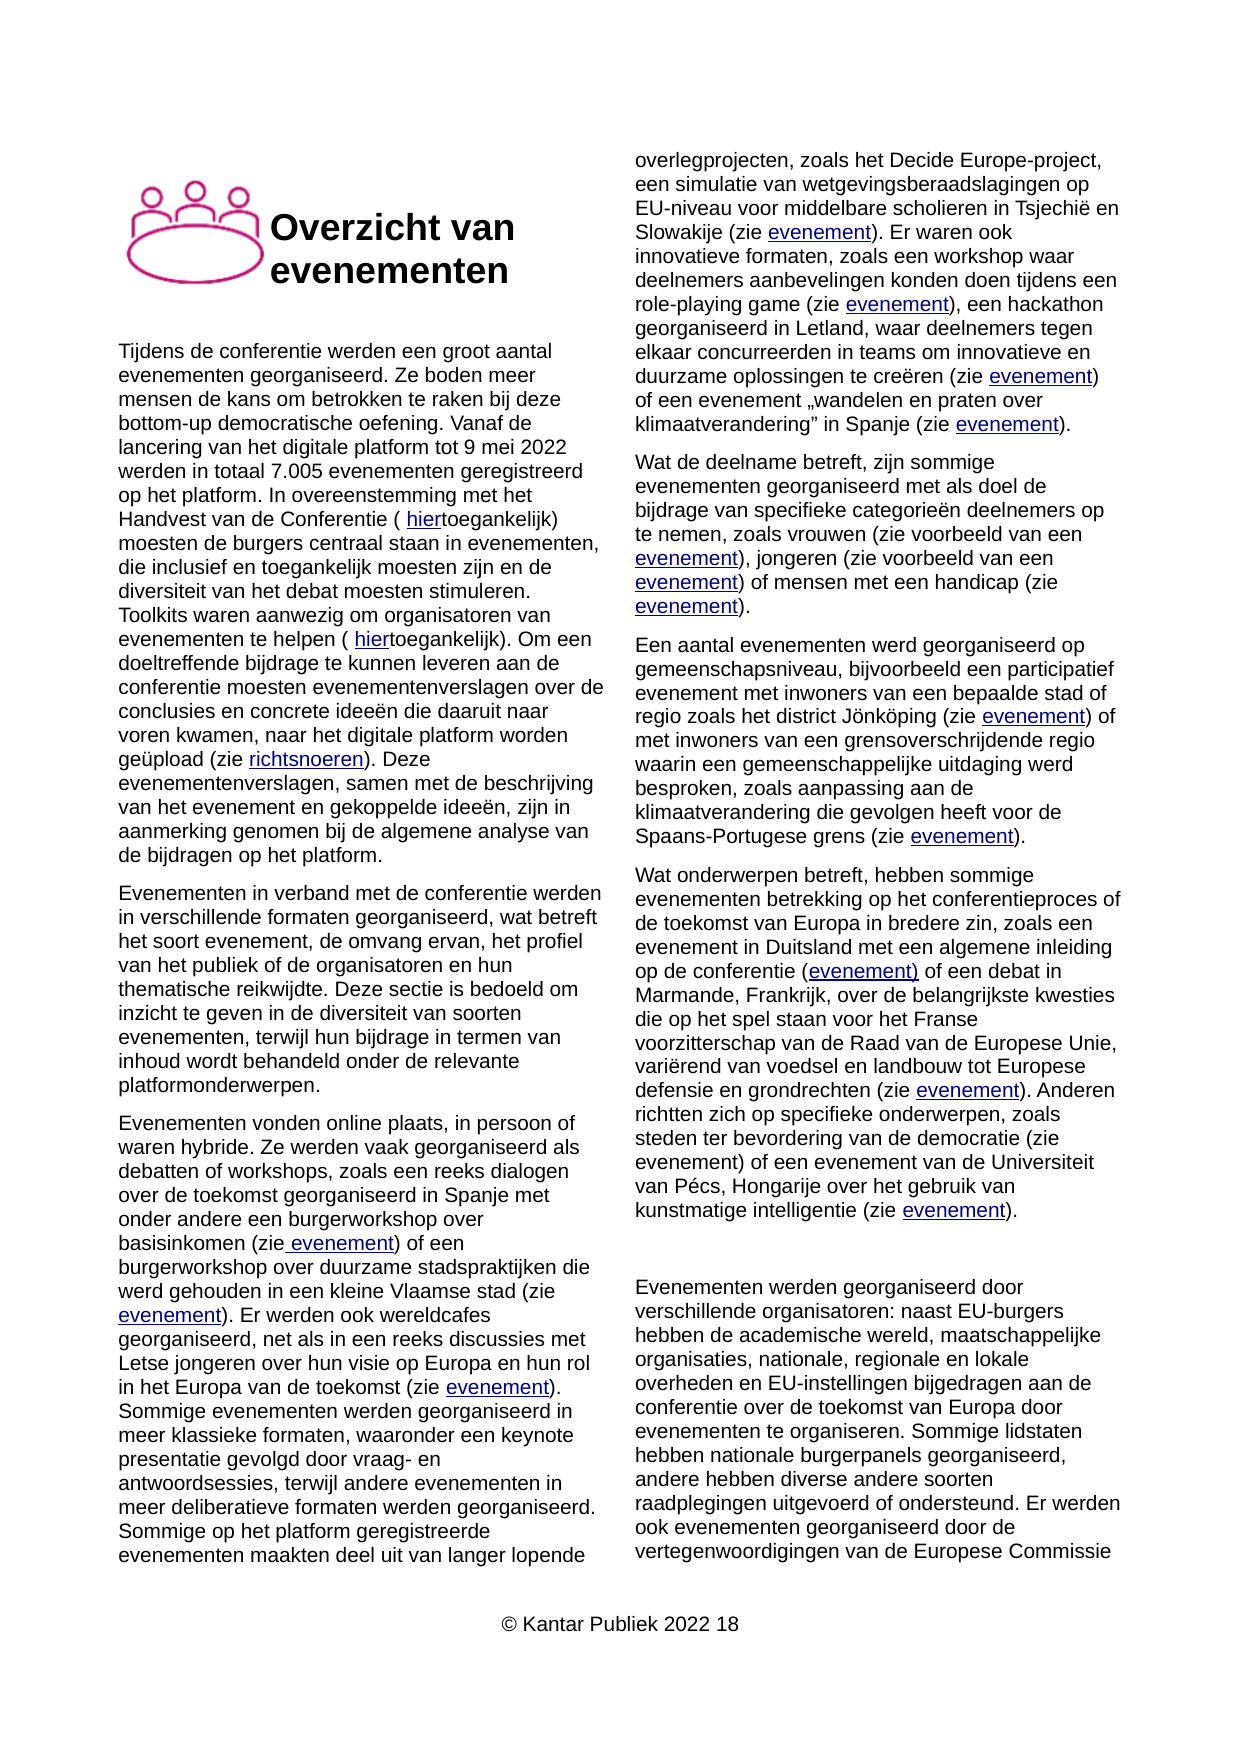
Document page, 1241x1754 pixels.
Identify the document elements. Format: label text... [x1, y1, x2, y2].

subtitle Overzicht van evenementen [270, 205, 605, 291]
text Evenementen vonden online plaats, in persoon of waren hybride. Ze werden vaak georganiseerd als debatten of workshops, zoals een reeks dialogen over de toekomst georganiseerd in Spanje met onder andere een burgerworkshop over basisinkomen (zie evenement) of een burgerworkshop over duurzame stadspraktijken die werd gehouden in een kleine Vlaamse stad (zie evenement). Er werden ook wereldcafes georganiseerd, net als in een reeks discussies met Letse jongeren over hun visie op Europa en hun rol in het Europa van de toekomst (zie evenement). Sommige evenementen werden georganiseerd in meer klassieke formaten, waaronder een keynote presentatie gevolgd door vraag- en antwoordsessies, terwijl andere evenementen in meer deliberatieve formaten werden georganiseerd. Sommige op het platform geregistreerde evenementen maakten deel uit van langer lopende [118, 1111, 605, 1566]
text overlegprojecten, zoals het Decide Europe-project, een simulatie van wetgevingsberaadslagingen op EU-niveau voor middelbare scholieren in Tsjechië en Slowakije (zie evenement). Er waren ook innovatieve formaten, zoals een workshop waar deelnemers aanbevelingen konden doen tijdens een role-playing game (zie evenement), een hackathon georganiseerd in Letland, waar deelnemers tegen elkaar concurreerden in teams om innovatieve en duurzame oplossingen te creëren (zie evenement) of een evenement „wandelen en praten over klimaatverandering” in Spanje (zie evenement). [635, 148, 1122, 436]
text Evenementen werden georganiseerd door verschillende organisatoren: naast EU-burgers hebben de academische wereld, maatschappelijke organisaties, nationale, regionale en lokale overheden en EU-instellingen bijgedragen aan de conferentie over de toekomst van Europa door evenementen te organiseren. Sommige lidstaten hebben nationale burgerpanels georganiseerd, andere hebben diverse andere soorten raadplegingen uitgevoerd of ondersteund. Er werden ook evenementen georganiseerd door de vertegenwoordigingen van de Europese Commissie [635, 1275, 1122, 1563]
text Een aantal evenementen werd georganiseerd op gemeenschapsniveau, bijvoorbeeld een participatief evenement met inwoners van een bepaalde stad of regio zoals het district Jönköping (zie evenement) of met inwoners van een grensoverschrijdende regio waarin een gemeenschappelijke uitdaging werd besproken, zoals aanpassing aan de klimaatverandering die gevolgen heeft voor de Spaans-Portugese grens (zie evenement). [635, 632, 1122, 848]
text Tijdens de conferentie werden een groot aantal evenementen georganiseerd. Ze boden meer mensen de kans om betrokken te raken bij deze bottom-up democratische oefening. Vanaf de lancering van het digitale platform tot 9 mei 2022 werden in totaal 7.005 evenementen geregistreerd op het platform. In overeenstemming met het Handvest van de Conferentie ( hiertoegankelijk) moesten de burgers centraal staan in evenementen, die inclusief en toegankelijk moesten zijn en de diversiteit van het debat moesten stimuleren. Toolkits waren aanwezig om organisatoren van evenementen te helpen ( hiertoegankelijk). Om een doeltreffende bijdrage te kunnen leveren aan de conferentie moesten evenementenverslagen over de conclusies en concrete ideeën die daaruit naar voren kwamen, naar het digitale platform worden geüpload (zie richtsnoeren). Deze evenementenverslagen, samen met de beschrijving van het evenement en gekoppelde ideeën, zijn in aanmerking genomen bij de algemene analyse van de bijdragen op het platform. [118, 339, 605, 866]
text Evenementen in verband met de conferentie werden in verschillende formaten georganiseerd, wat betreft het soort evenement, de omvang ervan, het profiel van het publiek of de organisatoren en hun thematische reikwijdte. Deze sectie is bedoeld om inzicht te geven in de diversiteit van soorten evenementen, terwijl hun bijdrage in termen van inhoud wordt behandeld onder de relevante platformonderwerpen. [118, 881, 605, 1097]
text Wat onderwerpen betreft, hebben sommige evenementen betrekking op het conferentieproces of de toekomst van Europa in bredere zin, zoals een evenement in Duitsland met een algemene inleiding op de conferentie (evenement) of een debat in Marmande, Frankrijk, over de belangrijkste kwesties die op het spel staan voor het Franse voorzitterschap van de Raad van de Europese Unie, variërend van voedsel en landbouw tot Europese defensie en grondrechten (zie evenement). Anderen richtten zich op specifieke onderwerpen, zoals steden ter bevordering van de democratie (zie evenement) of een evenement van de Universiteit van Pécs, Hongarije over het gebruik van kunstmatige intelligentie (zie evenement). [635, 863, 1122, 1222]
picture [122, 150, 270, 298]
text Wat de deelname betreft, zijn sommige evenementen georganiseerd met als doel de bijdrage van specifieke categorieën deelnemers op te nemen, zoals vrouwen (zie voorbeeld van een evenement), jongeren (zie voorbeeld van een evenement) of mensen met een handicap (zie evenement). [635, 450, 1122, 618]
